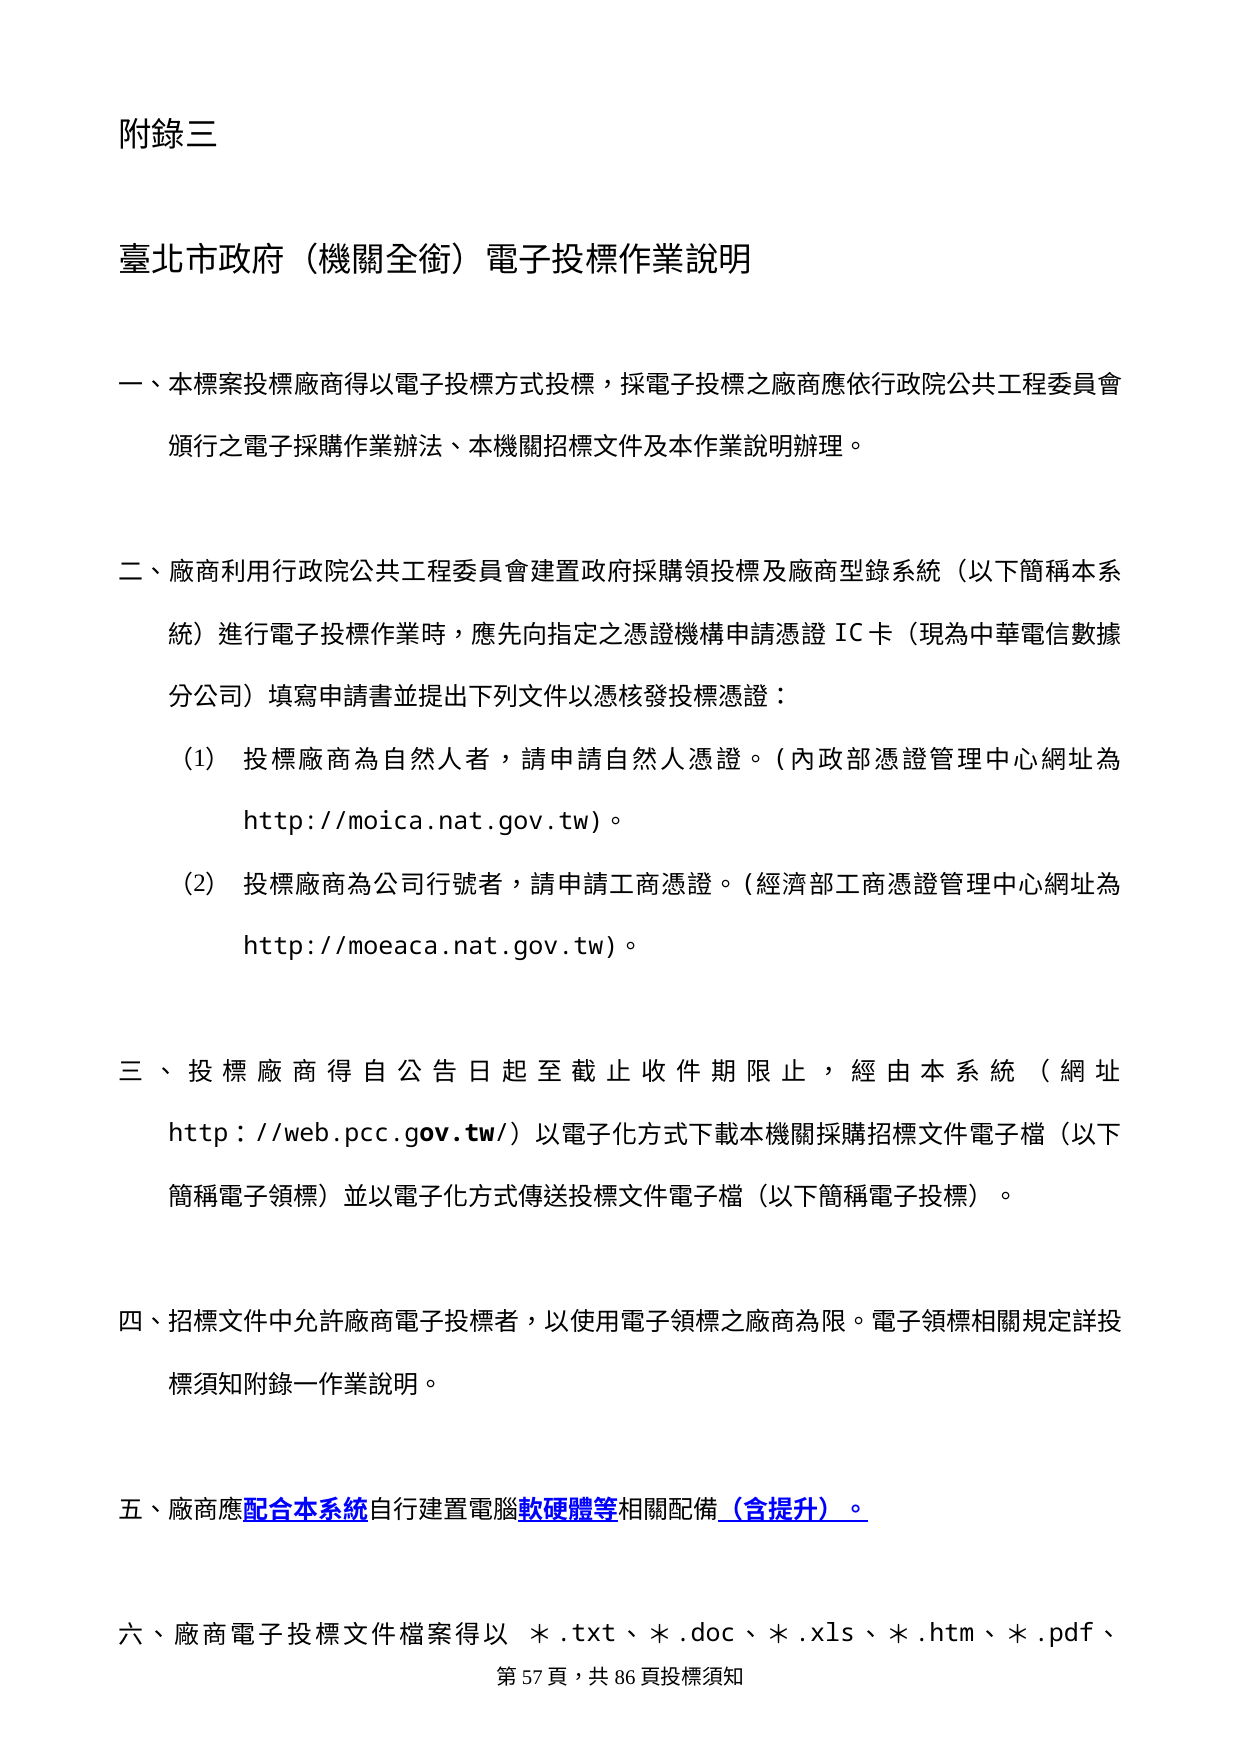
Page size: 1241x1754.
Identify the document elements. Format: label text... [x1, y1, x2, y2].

text 六、廠商電子投標文件檔案得以 ＊.txt、＊.doc、＊.xls、＊.htm、＊.pdf、＊.gif、＊.jpg、 ＊.tif等格式檔案處理，檔案大小以不超過４ＭＢ為原則，本機關得視採購性質另行規定。投標文件格式以Ａ４尺寸為原則。除招標文件另有規定者外，掃描檔模式可為彩色或黑白色，內容應清晰足以辨視。 [118, 1591, 1122, 1653]
text 四、招標文件中允許廠商電子投標者，以使用電子領標之廠商為限。電子領標相關規定詳投標須知附錄一作業說明。 [118, 1278, 1122, 1403]
text 五、廠商應配合本系統自行建置電腦軟硬體等相關配備（含提升）。 [118, 1466, 1122, 1528]
text 臺北市政府（機關全銜）電子投標作業說明 [118, 216, 1122, 278]
text 附錄三 [118, 91, 1122, 153]
list 投標廠商為自然人者，請申請自然人憑證。(內政部憑證管理中心網址為http://moica.nat.gov.tw)。 [168, 716, 1122, 841]
text 一、本標案投標廠商得以電子投標方式投標，採電子投標之廠商應依行政院公共工程委員會頒行之電子採購作業辦法、本機關招標文件及本作業說明辦理。 [118, 341, 1122, 466]
text 二、廠商利用行政院公共工程委員會建置政府採購領投標及廠商型錄系統（以下簡稱本系統）進行電子投標作業時，應先向指定之憑證機構申請憑證IC卡（現為中華電信數據分公司）填寫申請書並提出下列文件以憑核發投標憑證： [118, 528, 1122, 716]
text 三、投標廠商得自公告日起至截止收件期限止，經由本系統（網址 http：//web.pcc.gov.tw/）以電子化方式下載本機關採購招標文件電子檔（以下簡稱電子領標）並以電子化方式傳送投標文件電子檔（以下簡稱電子投標）。 [118, 1028, 1122, 1216]
list 投標廠商為公司行號者，請申請工商憑證。(經濟部工商憑證管理中心網址為http://moeaca.nat.gov.tw)。 [168, 841, 1122, 966]
